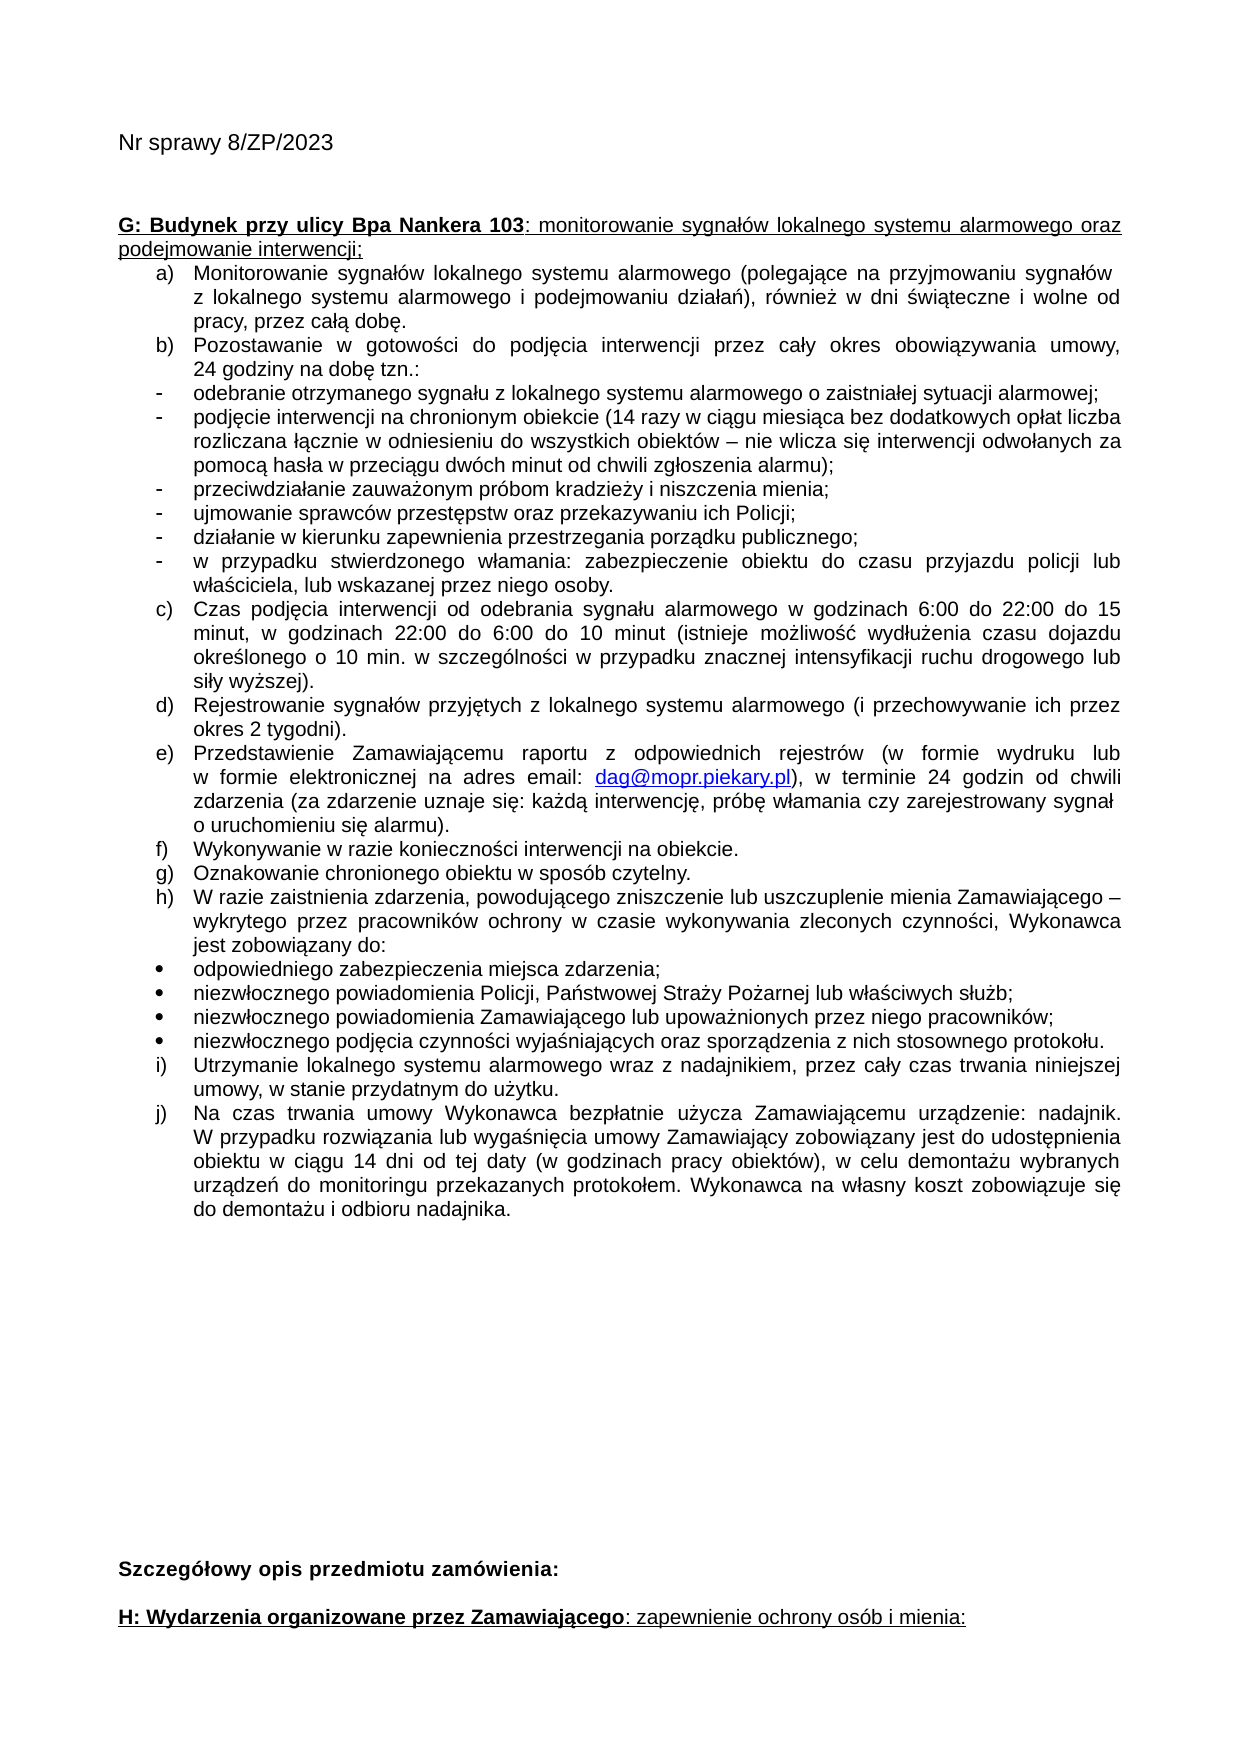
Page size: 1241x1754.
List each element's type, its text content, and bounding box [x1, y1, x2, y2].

list Monitorowanie sygnałów lokalnego systemu alarmowego (polegające na przyjmowaniu sygnałów z lokalnego systemu alarmowego i podejmowaniu działań), również w dni świąteczne i wolne od pracy, przez całą dobę. [156, 261, 1122, 333]
list W razie zaistnienia zdarzenia, powodującego zniszczenie lub uszczuplenie mienia Zamawiającego – wykrytego przez pracowników ochrony w czasie wykonywania zleconych czynności, Wykonawca jest zobowiązany do: [156, 884, 1122, 956]
list Czas podjęcia interwencji od odebrania sygnału alarmowego w godzinach 6:00 do 22:00 do 15 minut, w godzinach 22:00 do 6:00 do 10 minut (istnieje możliwość wydłużenia czasu dojazdu określonego o 10 min. w szczególności w przypadku znacznej intensyfikacji ruchu drogowego lub siły wyższej). [156, 597, 1122, 693]
list Utrzymanie lokalnego systemu alarmowego wraz z nadajnikiem, przez cały czas trwania niniejszej umowy, w stanie przydatnym do użytku. [156, 1053, 1122, 1101]
list Przedstawienie Zamawiającemu raportu z odpowiednich rejestrów (w formie wydruku lub w formie elektronicznej na adres email: dag@mopr.piekary.pl), w terminie 24 godzin od chwili zdarzenia (za zdarzenie uznaje się: każdą interwencję, próbę włamania czy zarejestrowany sygnał o uruchomieniu się alarmu). [156, 741, 1122, 837]
list ujmowanie sprawców przestępstw oraz przekazywaniu ich Policji; [156, 501, 1122, 525]
list odpowiedniego zabezpieczenia miejsca zdarzenia; [156, 956, 1122, 981]
list odebranie otrzymanego sygnału z lokalnego systemu alarmowego o zaistniałej sytuacji alarmowej; [156, 381, 1122, 405]
text G: Budynek przy ulicy Bpa Nankera 103: monitorowanie sygnałów lokalnego systemu alarmowego oraz [118, 213, 1122, 234]
list Na czas trwania umowy Wykonawca bezpłatnie użycza Zamawiającemu urządzenie: nadajnik. W przypadku rozwiązania lub wygaśnięcia umowy Zamawiający zobowiązany jest do udostępnienia obiektu w ciągu 14 dni od tej daty (w godzinach pracy obiektów), w celu demontażu wybranych urządzeń do monitoringu przekazanych protokołem. Wykonawca na własny koszt zobowiązuje się do demontażu i odbioru nadajnika. [156, 1101, 1122, 1220]
list podjęcie interwencji na chronionym obiekcie (14 razy w ciągu miesiąca bez dodatkowych opłat liczba rozliczana łącznie w odniesieniu do wszystkich obiektów – nie wlicza się interwencji odwołanych za pomocą hasła w przeciągu dwóch minut od chwili zgłoszenia alarmu); [156, 405, 1122, 477]
list w przypadku stwierdzonego włamania: zabezpieczenie obiektu do czasu przyjazdu policji lub właściciela, lub wskazanej przez niego osoby. [156, 549, 1122, 597]
text H: Wydarzenia organizowane przez Zamawiającego: zapewnienie ochrony osób i mienia: [118, 1605, 1122, 1629]
list Pozostawanie w gotowości do podjęcia interwencji przez cały okres obowiązywania umowy, 24 godziny na dobę tzn.: [156, 333, 1122, 381]
list działanie w kierunku zapewnienia przestrzegania porządku publicznego; [156, 525, 1122, 549]
list Oznakowanie chronionego obiektu w sposób czytelny. [156, 861, 1122, 884]
list niezwłocznego powiadomienia Policji, Państwowej Straży Pożarnej lub właściwych służb; [156, 981, 1122, 1004]
list Rejestrowanie sygnałów przyjętych z lokalnego systemu alarmowego (i przechowywanie ich przez okres 2 tygodni). [156, 693, 1122, 741]
list niezwłocznego podjęcia czynności wyjaśniających oraz sporządzenia z nich stosownego protokołu. [156, 1029, 1122, 1053]
list niezwłocznego powiadomienia Zamawiającego lub upoważnionych przez niego pracowników; [156, 1004, 1122, 1029]
list przeciwdziałanie zauważonym próbom kradzieży i niszczenia mienia; [156, 477, 1122, 501]
text Szczegółowy opis przedmiotu zamówienia: [118, 1557, 1122, 1581]
list Wykonywanie w razie konieczności interwencji na obiekcie. [156, 837, 1122, 861]
text podejmowanie interwencji; [118, 235, 1122, 261]
